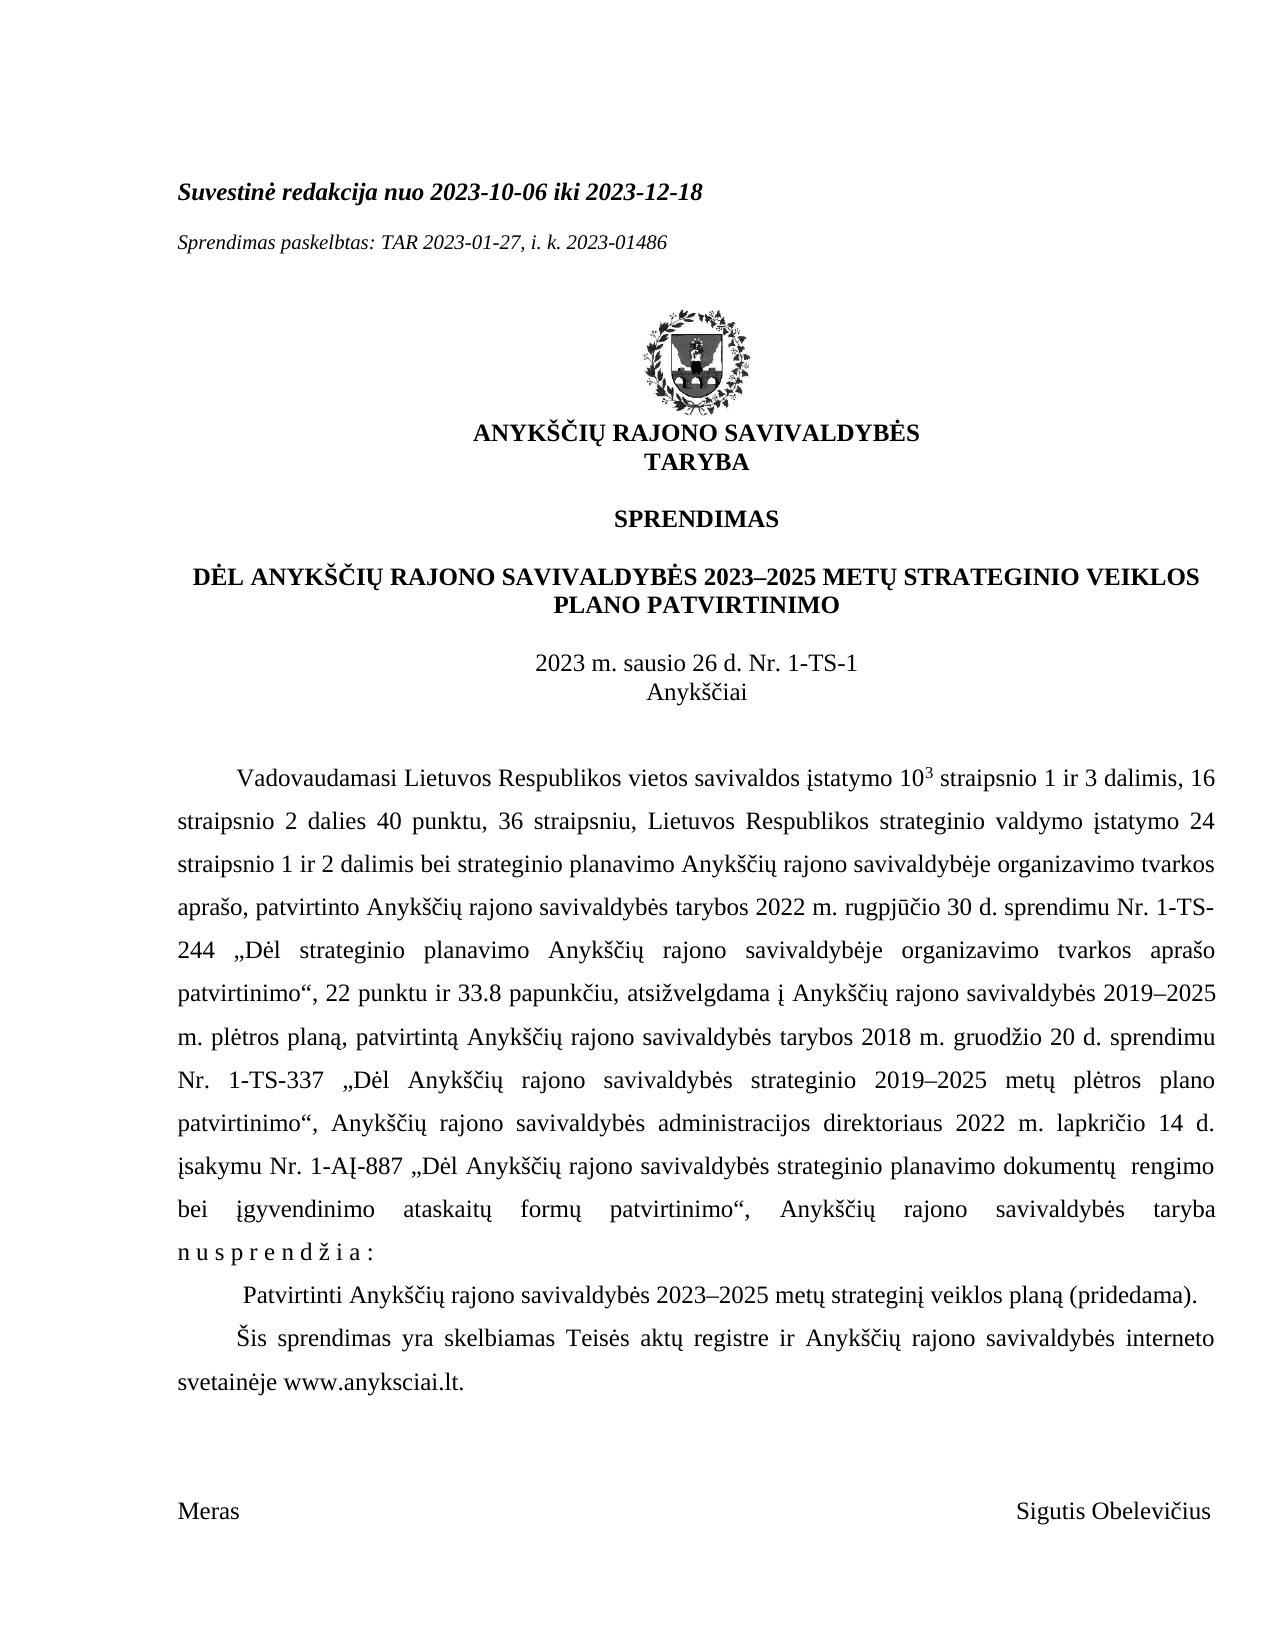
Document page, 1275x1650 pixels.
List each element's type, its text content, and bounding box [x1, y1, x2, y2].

text DĖL ANYKŠČIŲ RAJONO SAVIVALDYBĖS 2023–2025 METŲ STRATEGINIO VEIKLOS PLANO PATVIRTINIMO [177, 562, 1216, 619]
text TARYBA [177, 447, 1216, 475]
text Šis sprendimas yra skelbiamas Teisės aktų registre ir Anykščių rajono savivaldybės interneto svetainėje www.anyksciai.lt. [177, 1323, 1216, 1395]
text Anykščiai [177, 677, 1216, 705]
text SPRENDIMAS [177, 504, 1216, 533]
text Meras Sigutis Obelevičius [177, 1496, 1216, 1525]
text 2023 m. sausio 26 d. Nr. 1-TS-1 [177, 648, 1216, 677]
text Suvestinė redakcija nuo 2023-10-06 iki 2023-12-18 [177, 177, 1216, 206]
text Vadovaudamasi Lietuvos Respublikos vietos savivaldos įstatymo 103 straipsnio 1 ir 3 dalimis, 16 straipsnio 2 dalies 40 punktu, 36 straipsniu, Lietuvos Respublikos strateginio valdymo įstatymo 24 straipsnio 1 ir 2 dalimis bei strateginio planavimo Anykščių rajono savivaldybėje organizavimo tvarkos aprašo, patvirtinto Anykščių rajono savivaldybės tarybos 2022 m. rugpjūčio 30 d. sprendimu Nr. 1-TS-244 „Dėl strateginio planavimo Anykščių rajono savivaldybėje organizavimo tvarkos aprašo patvirtinimo“, 22 punktu ir 33.8 papunkčiu, atsižvelgdama į Anykščių rajono savivaldybės 2019–2025 m. plėtros planą, patvirtintą Anykščių rajono savivaldybės tarybos 2018 m. gruodžio 20 d. sprendimu Nr. 1-TS-337 „Dėl Anykščių rajono savivaldybės strateginio 2019–2025 metų plėtros plano patvirtinimo“, Anykščių rajono savivaldybės administracijos direktoriaus 2022 m. lapkričio 14 d. įsakymu Nr. 1-AĮ-887 „Dėl Anykščių rajono savivaldybės strateginio planavimo dokumentų rengimo bei įgyvendinimo ataskaitų formų patvirtinimo“, Anykščių rajono savivaldybės taryba nusprendžia: [177, 763, 1216, 1266]
text ANYKŠČIŲ RAJONO SAVIVALDYBĖS [177, 418, 1216, 447]
text Sprendimas paskelbtas: TAR 2023-01-27, i. k. 2023-01486 [177, 230, 1216, 254]
text Patvirtinti Anykščių rajono savivaldybės 2023–2025 metų strateginį veiklos planą (pridedama). [177, 1280, 1216, 1309]
